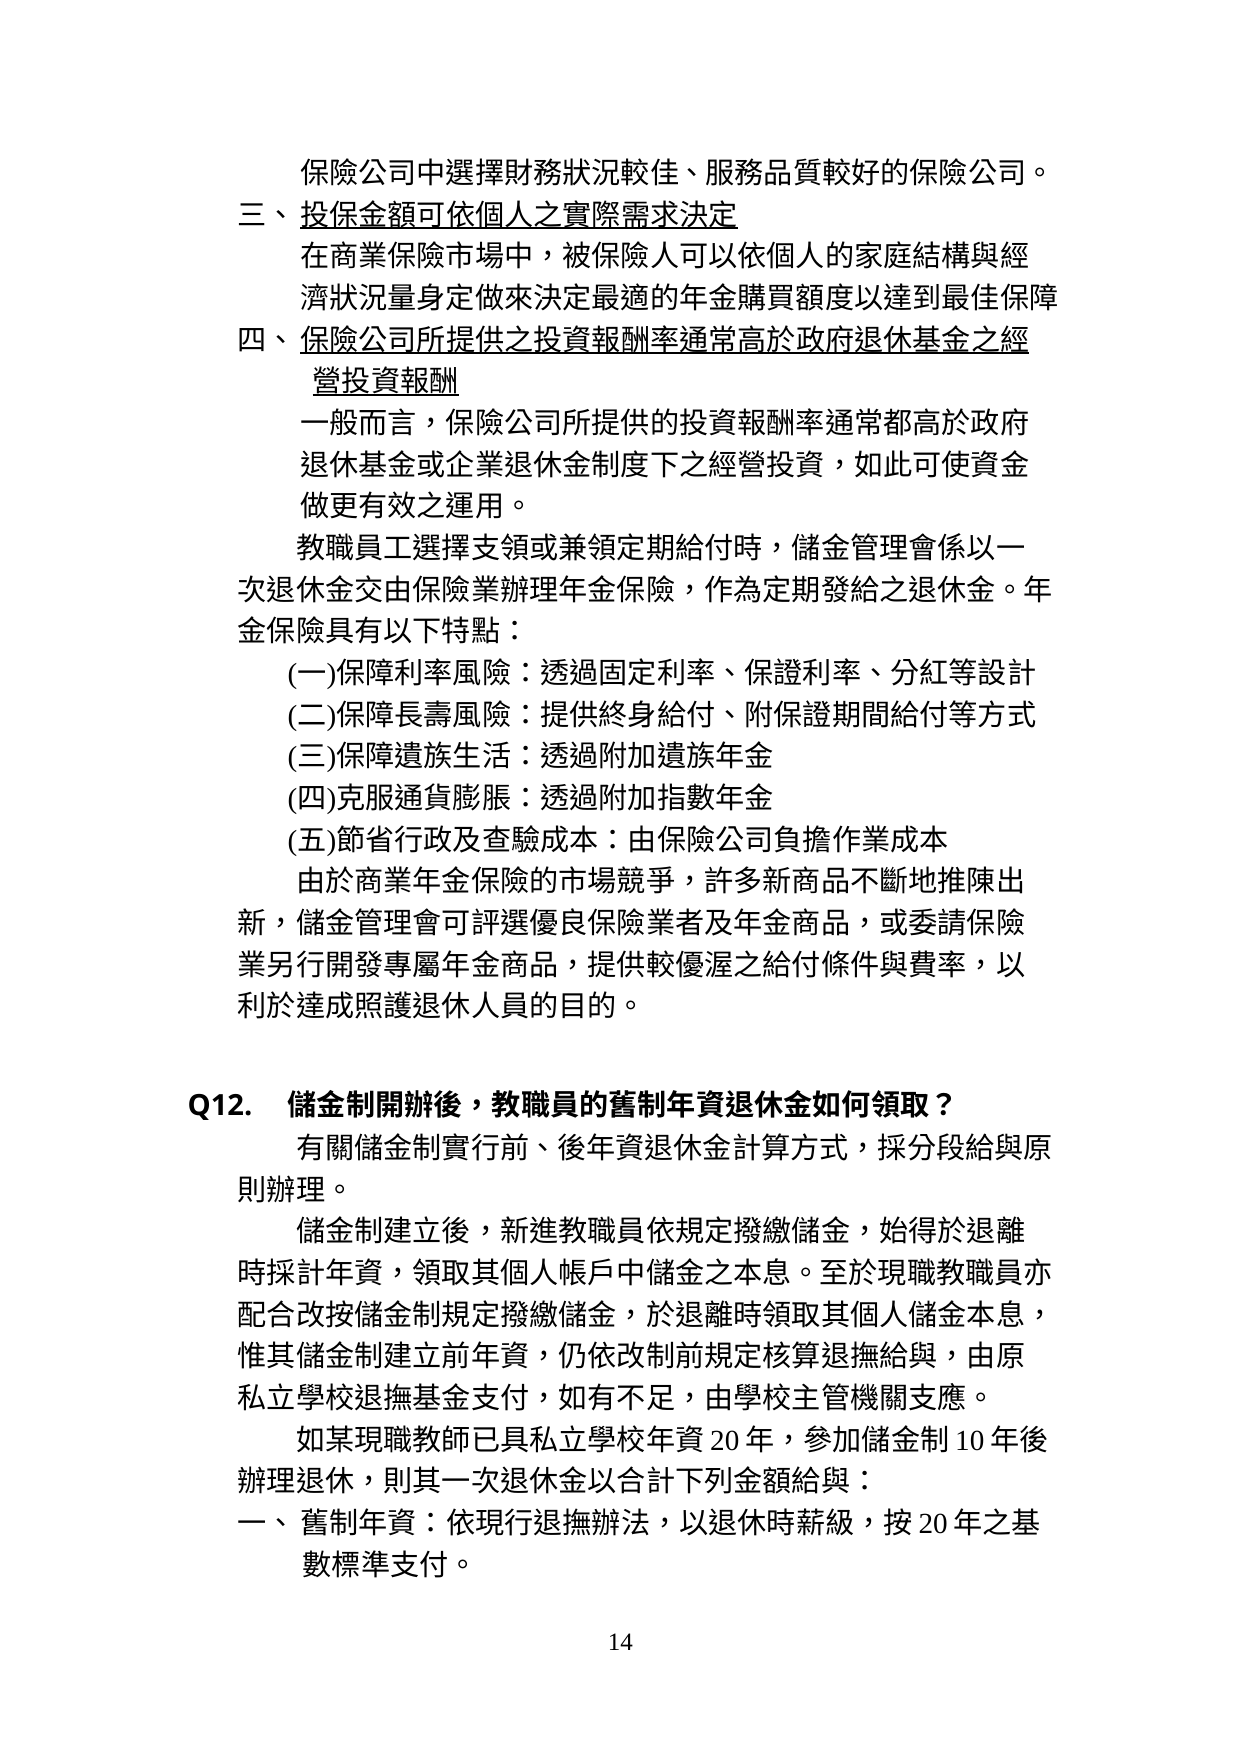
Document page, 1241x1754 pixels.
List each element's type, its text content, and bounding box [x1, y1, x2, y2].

text 如某現職教師已具私立學校年資20年，參加儲金制10年後辦理退休，則其一次退休金以合計下列金額給與： [237, 1417, 1053, 1500]
text 保險公司中選擇財務狀況較佳、服務品質較好的保險公司。 [300, 150, 1053, 192]
text (三)保障遺族生活：透過附加遺族年金 [287, 733, 1053, 775]
list 投保金額可依個人之實際需求決定 [237, 192, 1053, 233]
text 在商業保險市場中，被保險人可以依個人的家庭結構與經濟狀況量身定做來決定最適的年金購買額度以達到最佳保障。 [300, 233, 1053, 317]
list 保險公司所提供之投資報酬率通常高於政府退休基金之經營投資報酬 [237, 317, 1053, 400]
list 舊制年資：依現行退撫辦法，以退休時薪級，按20年之基數標準支付。 [237, 1500, 1053, 1583]
text (四)克服通貨膨脹：透過附加指數年金 [287, 775, 1053, 817]
text (一)保障利率風險：透過固定利率、保證利率、分紅等設計 [287, 650, 1053, 692]
subtitle 儲金制開辦後，教職員的舊制年資退休金如何領取？ [187, 1075, 1053, 1125]
text 由於商業年金保險的市場競爭，許多新商品不斷地推陳出新，儲金管理會可評選優良保險業者及年金商品，或委請保險業另行開發專屬年金商品，提供較優渥之給付條件與費率，以利於達成照護退休人員的目的。 [237, 858, 1053, 1025]
text 儲金制建立後，新進教職員依規定撥繳儲金，始得於退離時採計年資，領取其個人帳戶中儲金之本息。至於現職教職員亦配合改按儲金制規定撥繳儲金，於退離時領取其個人儲金本息，惟其儲金制建立前年資，仍依改制前規定核算退撫給與，由原私立學校退撫基金支付，如有不足，由學校主管機關支應。 [237, 1208, 1053, 1417]
text 教職員工選擇支領或兼領定期給付時，儲金管理會係以一次退休金交由保險業辦理年金保險，作為定期發給之退休金。年金保險具有以下特點： [237, 525, 1053, 650]
text 一般而言，保險公司所提供的投資報酬率通常都高於政府退休基金或企業退休金制度下之經營投資，如此可使資金做更有效之運用。 [300, 400, 1053, 525]
text (五)節省行政及查驗成本：由保險公司負擔作業成本 [287, 817, 1053, 858]
text 有關儲金制實行前、後年資退休金計算方式，採分段給與原則辦理。 [237, 1125, 1053, 1208]
text (二)保障長壽風險：提供終身給付、附保證期間給付等方式 [287, 692, 1053, 733]
